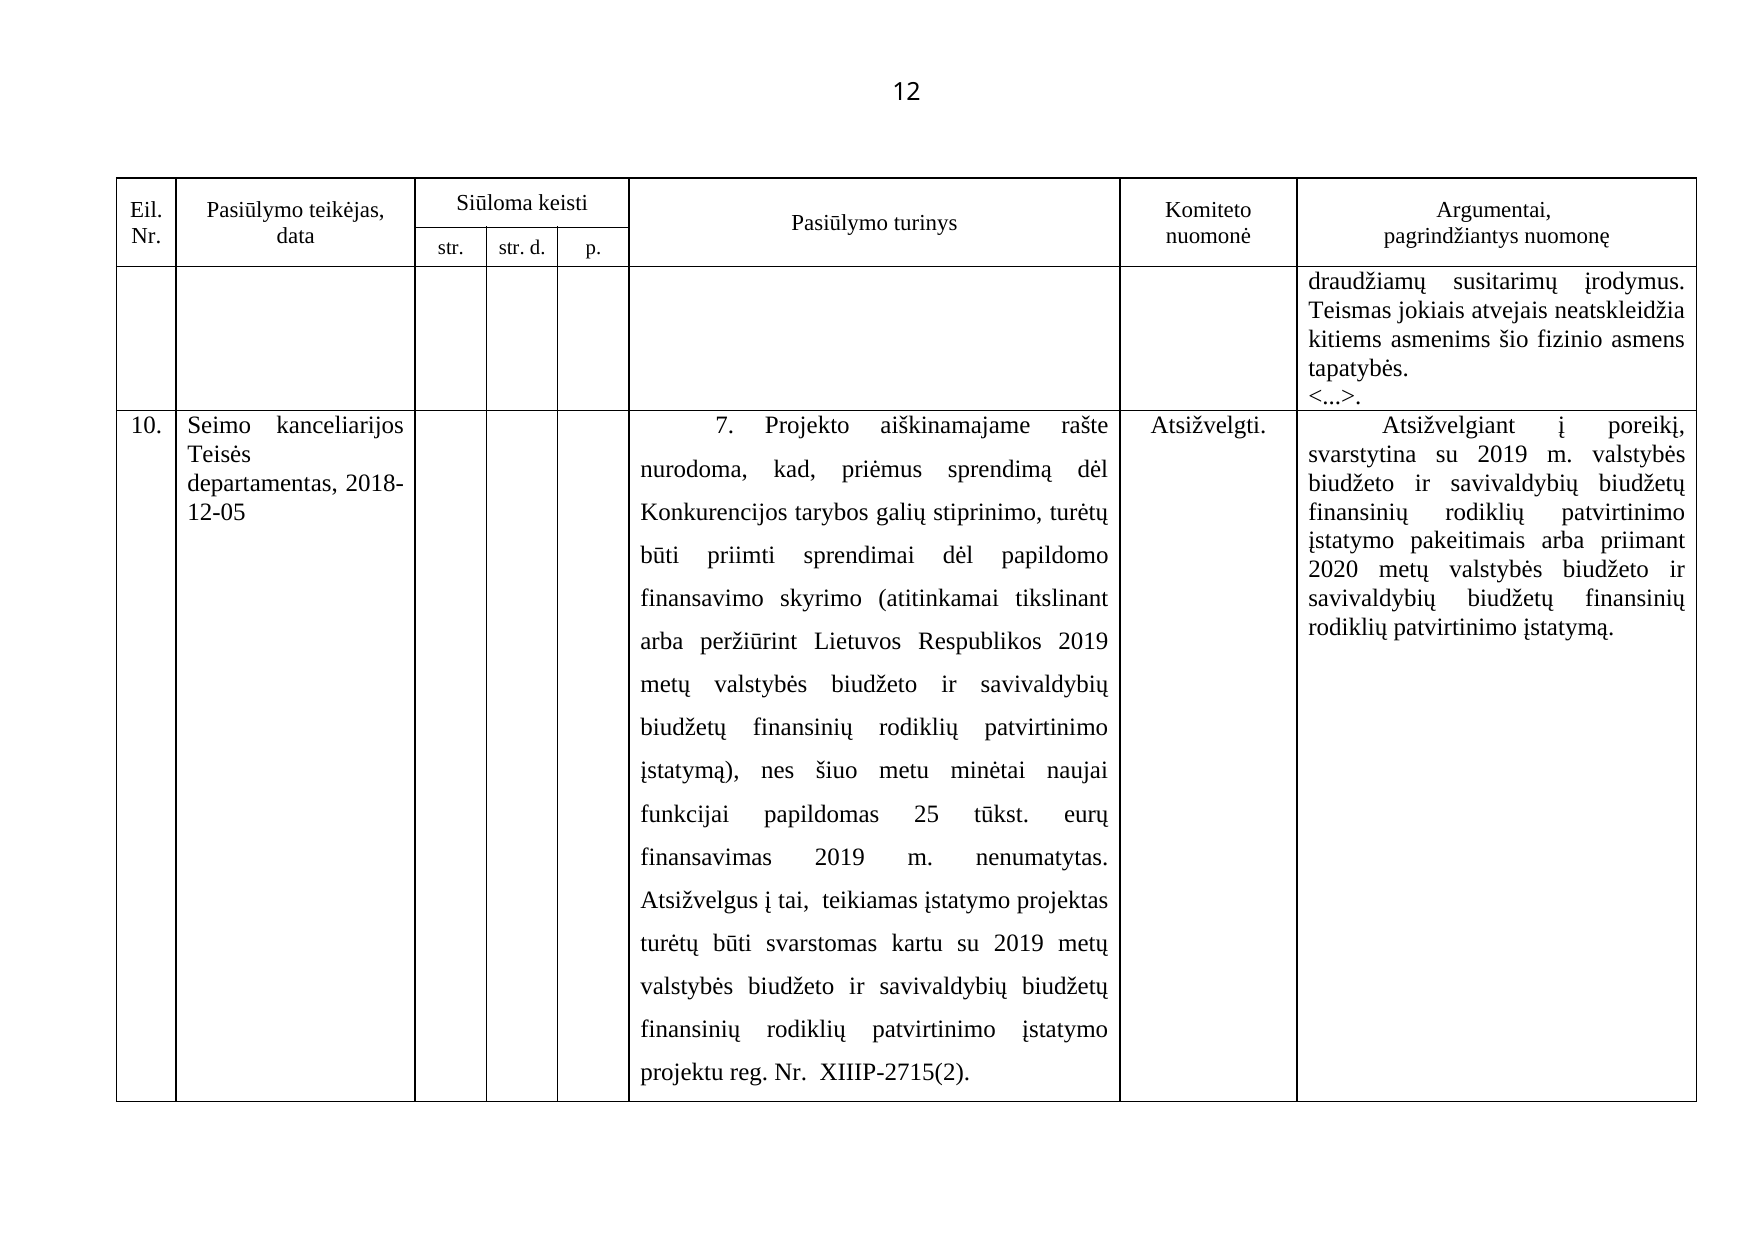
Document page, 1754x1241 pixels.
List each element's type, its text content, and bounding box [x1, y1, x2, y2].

table_cell 7. Projekto aiškinamajame rašte nurodoma, kad, priėmus sprendimą dėl Konkurencijos tarybos galių stiprinimo, turėtų būti priimti sprendimai dėl papildomo finansavimo skyrimo (atitinkamai tikslinant arba peržiūrint Lietuvos Respublikos 2019 metų valstybės biudžeto ir savivaldybių biudžetų finansinių rodiklių patvirtinimo įstatymą), nes šiuo metu minėtai naujai funkcijai papildomas 25 tūkst. eurų finansavimas 2019 m. nenumatytas. Atsižvelgus į tai, teikiamas įstatymo projektas turėtų būti svarstomas kartu su 2019 metų valstybės biudžeto ir savivaldybių biudžetų finansinių rodiklių patvirtinimo įstatymo projektu reg. Nr. XIIIP-2715(2). [630, 411, 1119, 1101]
table_cell 10. [117, 411, 175, 1101]
table_cell [630, 267, 1119, 410]
table_cell Atsižvelgti. [1121, 411, 1296, 1101]
table_cell Atsižvelgiant į poreikį, svarstytina su 2019 m. valstybės biudžeto ir savivaldybių biudžetų finansinių rodiklių patvirtinimo įstatymo pakeitimais arba priimant 2020 metų valstybės biudžeto ir savivaldybių biudžetų finansinių rodiklių patvirtinimo įstatymą. [1298, 411, 1696, 1101]
table_cell [558, 267, 628, 410]
table_cell str. d. [487, 228, 557, 266]
table_cell [416, 411, 486, 1101]
table_cell [1121, 267, 1296, 410]
table_header Komiteto nuomonė [1121, 179, 1296, 266]
table_header Argumentai, pagrindžiantys nuomonę [1298, 179, 1696, 266]
table_cell [416, 267, 486, 410]
table_header Siūloma keisti [416, 179, 628, 226]
table_cell [117, 267, 175, 410]
table_cell [487, 267, 557, 410]
table_cell [487, 411, 557, 1101]
table_header Pasiūlymo teikėjas, data [177, 179, 414, 266]
table_header Eil. Nr. [117, 179, 175, 266]
table_header Pasiūlymo turinys [630, 179, 1119, 266]
table_cell [177, 267, 414, 410]
table_cell [558, 411, 628, 1101]
table_cell Seimo kanceliarijos Teisės departamentas, 2018-12-05 [177, 411, 414, 1101]
table_cell p. [558, 228, 628, 266]
table_cell draudžiamų susitarimų įrodymus. Teismas jokiais atvejais neatskleidžia kitiems asmenims šio fizinio asmens tapatybės. <...>. [1298, 267, 1696, 410]
table_cell str. [416, 228, 486, 266]
